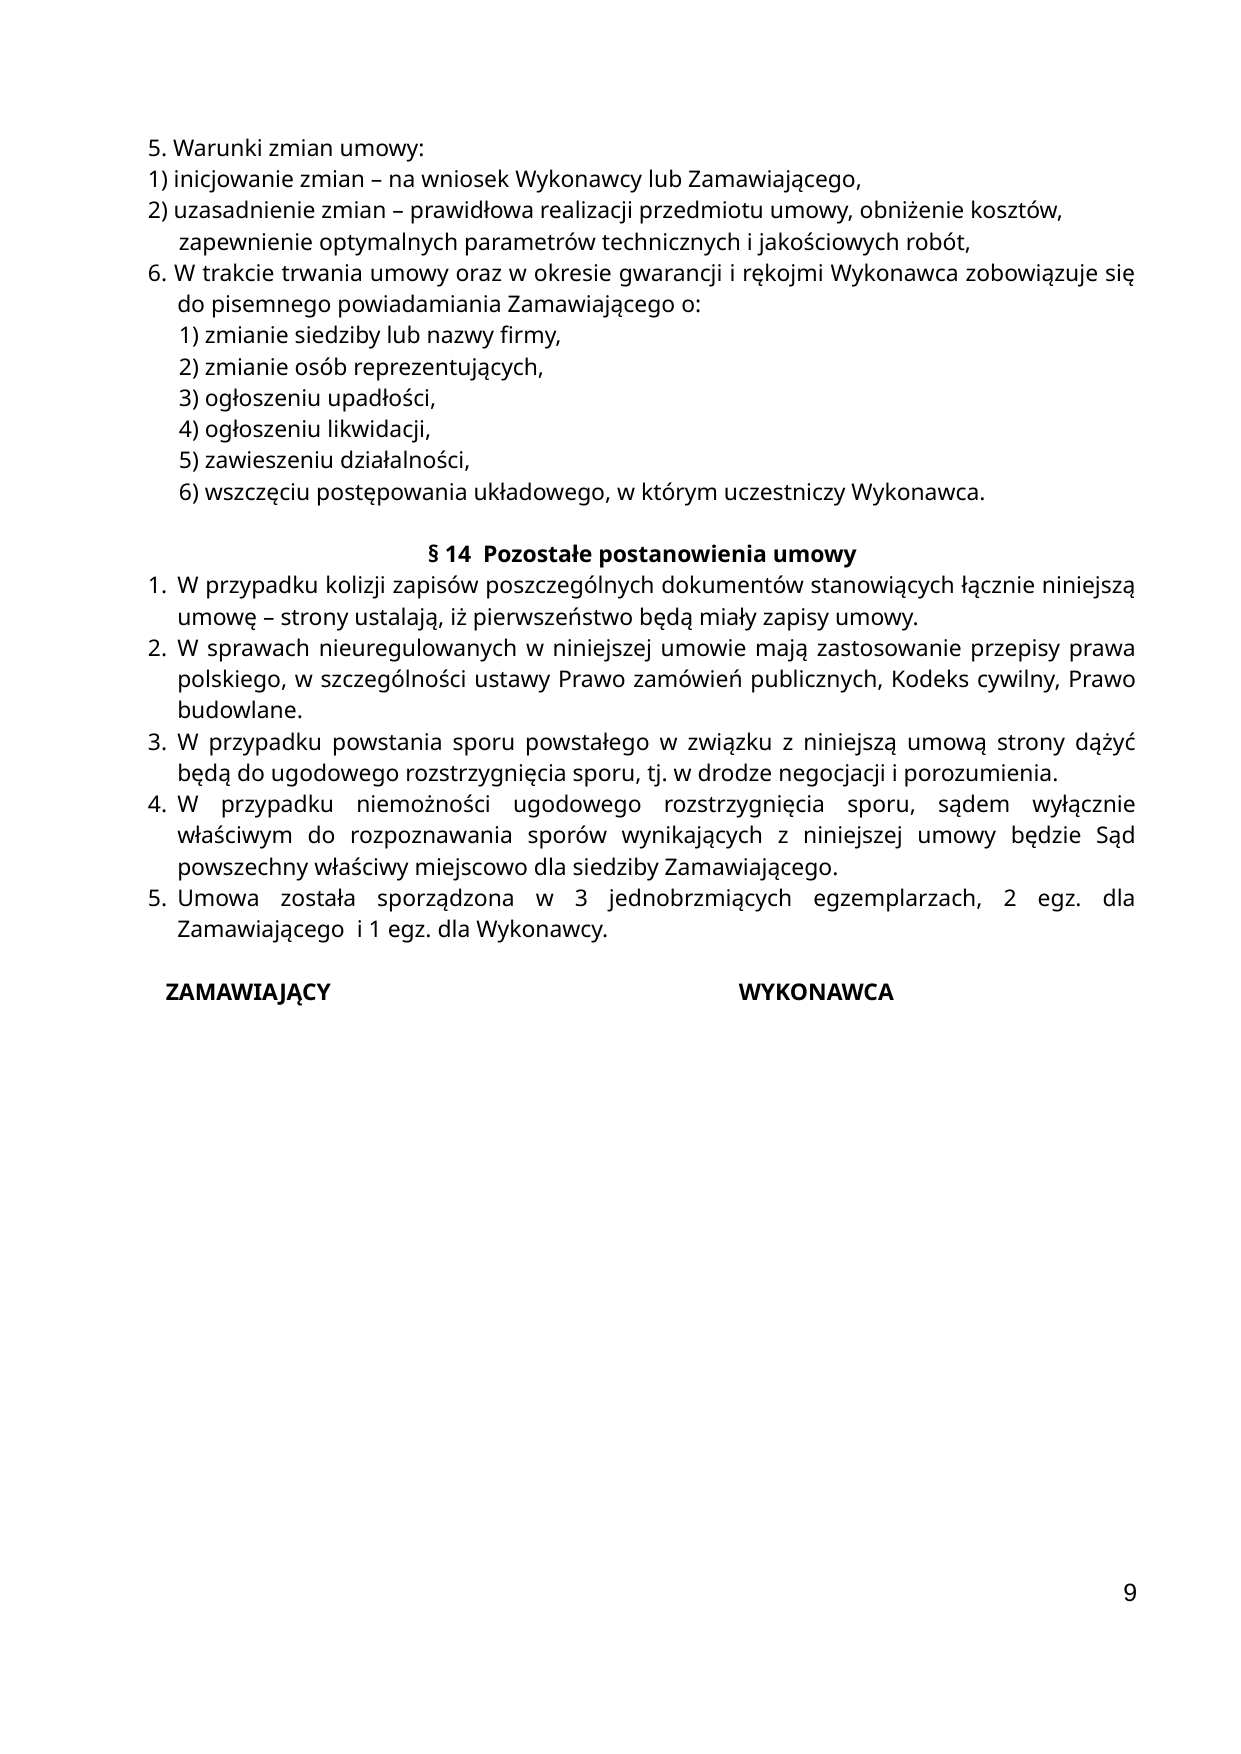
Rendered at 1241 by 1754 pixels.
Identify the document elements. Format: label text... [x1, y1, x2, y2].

list W przypadku powstania sporu powstałego w związku z niniejszą umową strony dążyć będą do ugodowego rozstrzygnięcia sporu, tj. w drodze negocjacji i porozumienia. [148, 726, 1137, 788]
text 4) ogłoszeniu likwidacji, [179, 413, 1137, 444]
text 1) zmianie siedziby lub nazwy firmy, [179, 319, 1137, 351]
text 2) uzasadnienie zmian – prawidłowa realizacji przedmiotu umowy, obniżenie kosztów, zapewnienie optymalnych parametrów technicznych i jakościowych robót, [148, 194, 1137, 257]
list W sprawach nieuregulowanych w niniejszej umowie mają zastosowanie przepisy prawa polskiego, w szczególności ustawy Prawo zamówień publicznych, Kodeks cywilny, Prawo budowlane. [148, 632, 1137, 726]
list W przypadku kolizji zapisów poszczególnych dokumentów stanowiących łącznie niniejszą umowę – strony ustalają, iż pierwszeństwo będą miały zapisy umowy. [148, 569, 1137, 632]
text 1) inicjowanie zmian – na wniosek Wykonawcy lub Zamawiającego, [148, 163, 1137, 194]
text 6) wszczęciu postępowania układowego, w którym uczestniczy Wykonawca. [179, 476, 1137, 507]
text ZAMAWIAJĄCY WYKONAWCA [148, 976, 1137, 1007]
text 2) zmianie osób reprezentujących, [179, 351, 1137, 382]
text 5) zawieszeniu działalności, [179, 444, 1137, 476]
text 5. Warunki zmian umowy: [148, 132, 1137, 163]
text 3) ogłoszeniu upadłości, [179, 382, 1137, 413]
text 6. W trakcie trwania umowy oraz w okresie gwarancji i rękojmi Wykonawca zobowiązuje się do pisemnego powiadamiania Zamawiającego o: [148, 257, 1137, 319]
list W przypadku niemożności ugodowego rozstrzygnięcia sporu, sądem wyłącznie właściwym do rozpoznawania sporów wynikających z niniejszej umowy będzie Sąd powszechny właściwy miejscowo dla siedziby Zamawiającego. [148, 788, 1137, 882]
text § 14 Pozostałe postanowienia umowy [148, 538, 1137, 569]
list Umowa została sporządzona w 3 jednobrzmiących egzemplarzach, 2 egz. dla Zamawiającego i 1 egz. dla Wykonawcy. [148, 882, 1137, 944]
